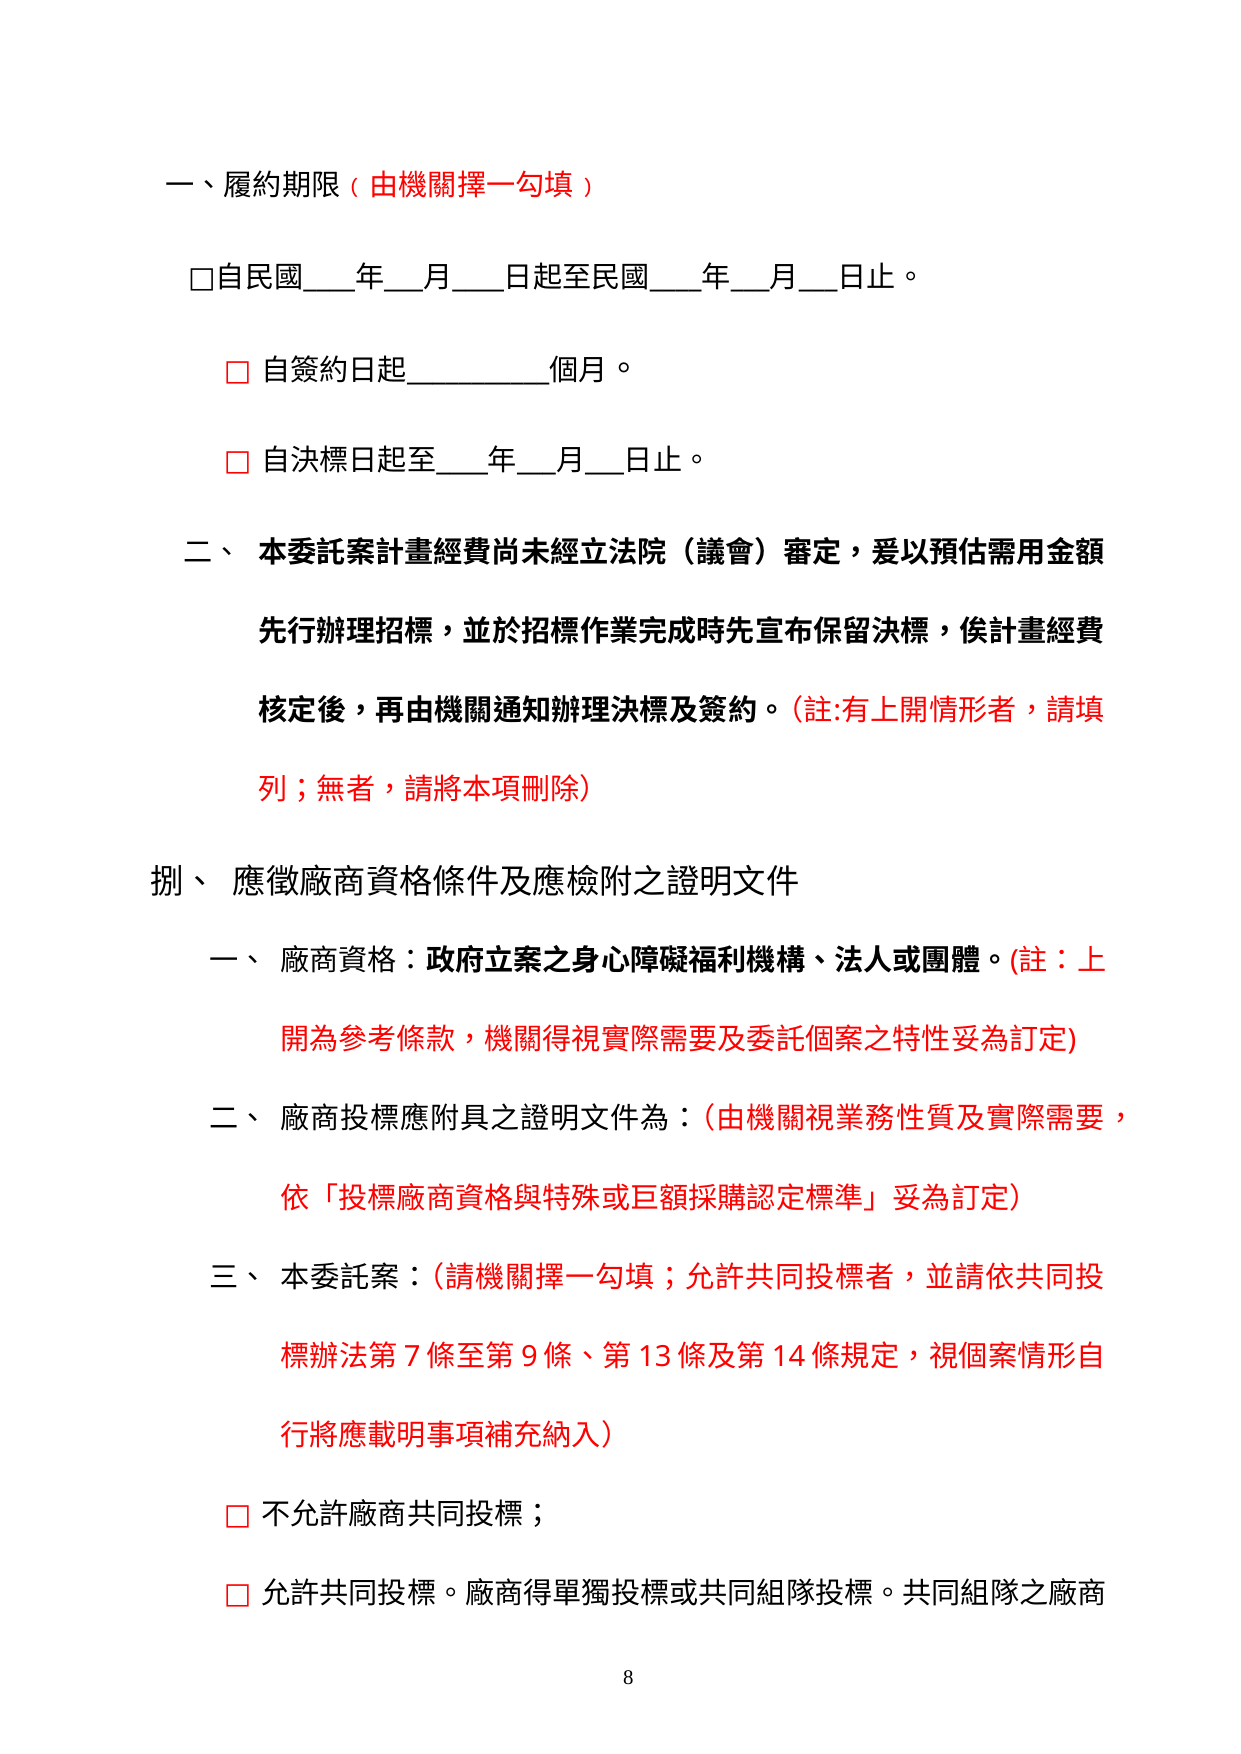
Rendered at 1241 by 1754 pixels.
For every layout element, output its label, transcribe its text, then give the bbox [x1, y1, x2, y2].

list 本委託案計畫經費尚未經立法院（議會）審定，爰以預估需用金額先行辦理招標，並於招標作業完成時先宣布保留決標，俟計畫經費核定後，再由機關通知辦理決標及簽約。（註:有上開情形者，請填列；無者，請將本項刪除） [183, 510, 1106, 827]
text 一、履約期限﹙由機關擇一勾填﹚ [150, 143, 1106, 222]
list 允許共同投標。廠商得單獨投標或共同組隊投標。共同組隊之廠商 [223, 1552, 1106, 1631]
list 應徵廠商資格條件及應檢附之證明文件 [150, 839, 1106, 918]
list 自決標日起至____年___月___日止。 [223, 418, 1106, 497]
list 廠商資格：政府立案之身心障礙福利機構、法人或團體。(註：上開為參考條款，機關得視實際需要及委託個案之特性妥為訂定) [209, 918, 1106, 1077]
list 廠商投標應附具之證明文件為：（由機關視業務性質及實際需要，依「投標廠商資格與特殊或巨額採購認定標準」妥為訂定） [209, 1077, 1106, 1235]
list 本委託案：（請機關擇一勾填；允許共同投標者，並請依共同投標辦法第7條至第9條、第13條及第14條規定，視個案情形自行將應載明事項補充納入） [209, 1235, 1106, 1472]
list 自簽約日起___________個月。 [223, 327, 1106, 406]
list 不允許廠商共同投標； [223, 1472, 1106, 1552]
text □自民國____年___月____日起至民國____年___月___日止。 [150, 235, 1106, 314]
